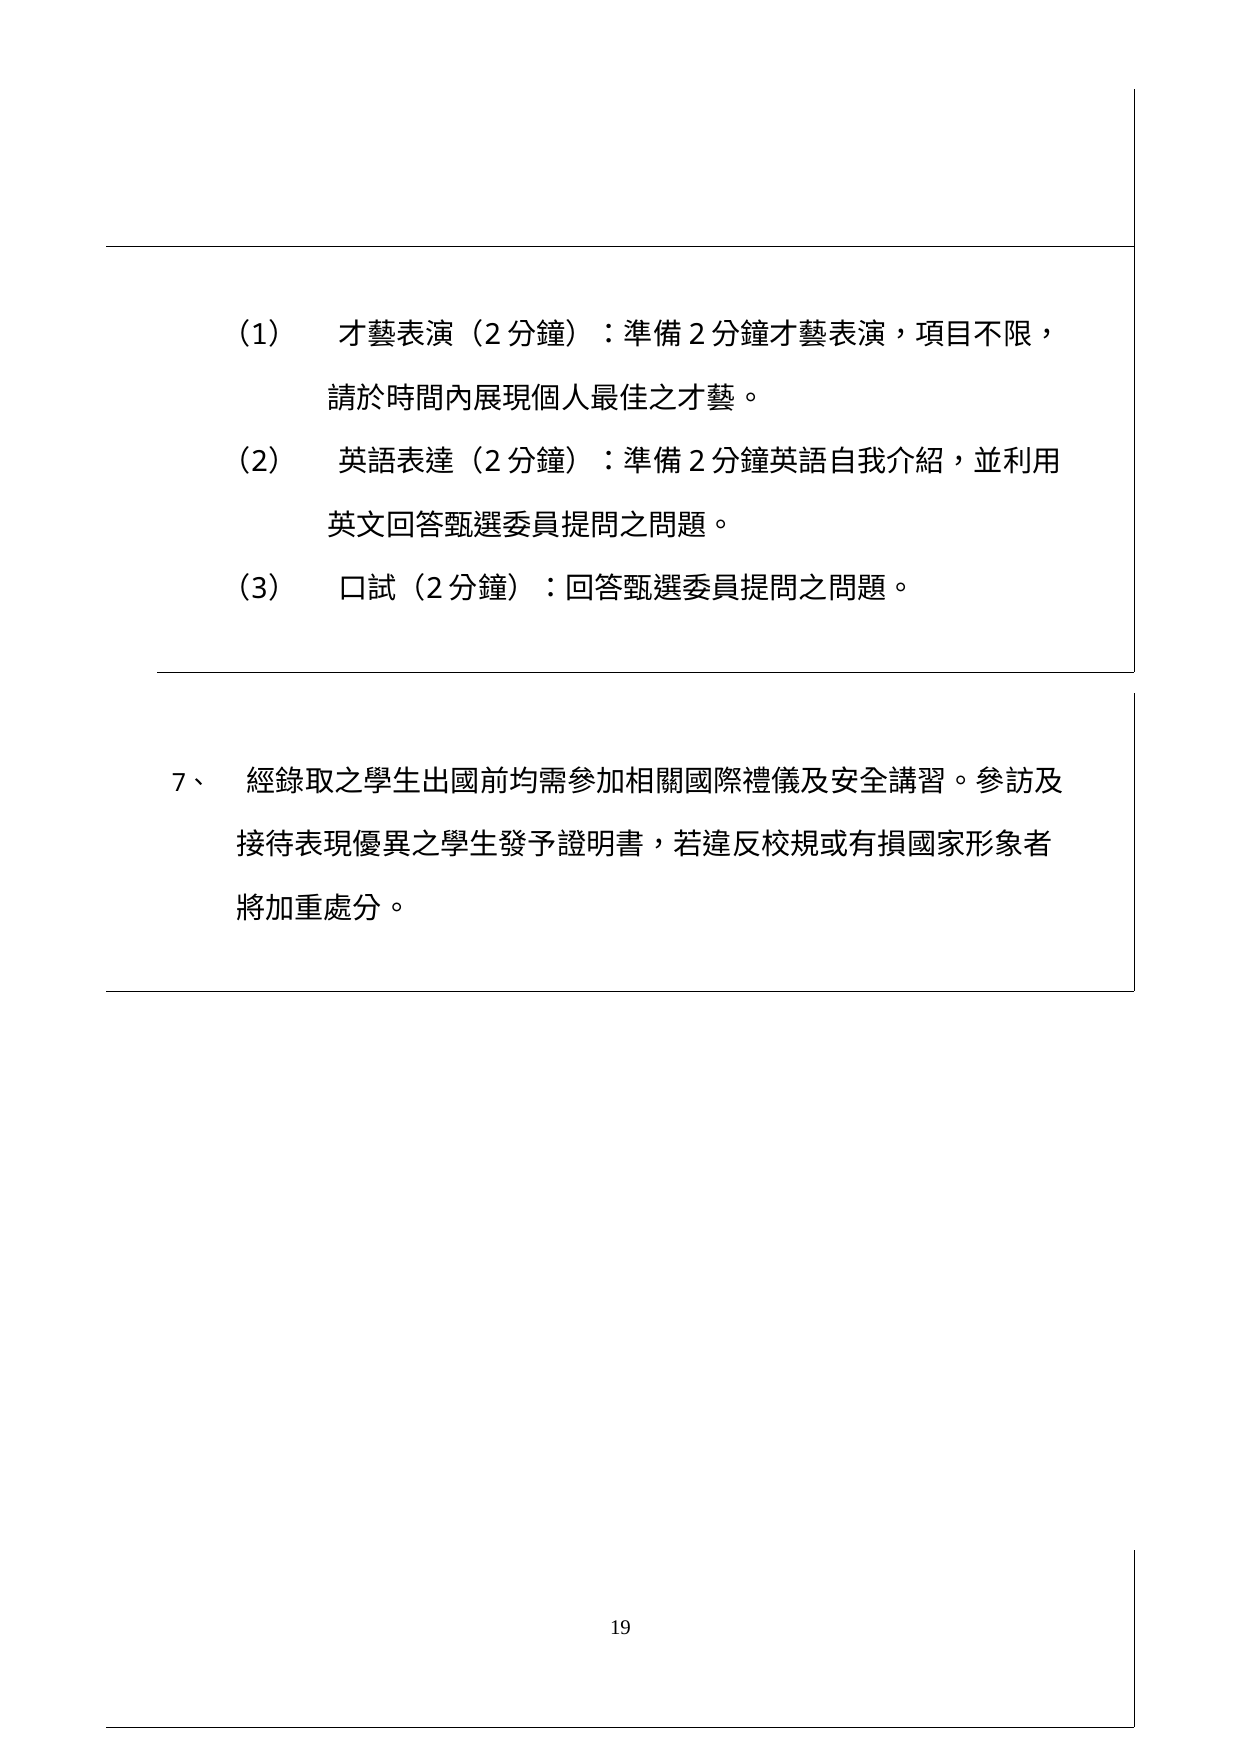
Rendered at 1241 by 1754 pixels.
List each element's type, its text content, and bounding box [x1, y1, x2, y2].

list 經錄取之學生出國前均需參加相關國際禮儀及安全講習。參訪及接待表現優異之學生發予證明書，若違反校規或有損國家形象者將加重處分。 [106, 693, 1134, 991]
list 才藝表演（2分鐘）：準備2分鐘才藝表演，項目不限，請於時間內展現個人最佳之才藝。 [157, 246, 1134, 373]
list 口試（2分鐘）：回答甄選委員提問之問題。 [157, 500, 1134, 672]
list 英語表達（2分鐘）：準備2分鐘英語自我介紹，並利用英文回答甄選委員提問之問題。 [157, 373, 1134, 500]
